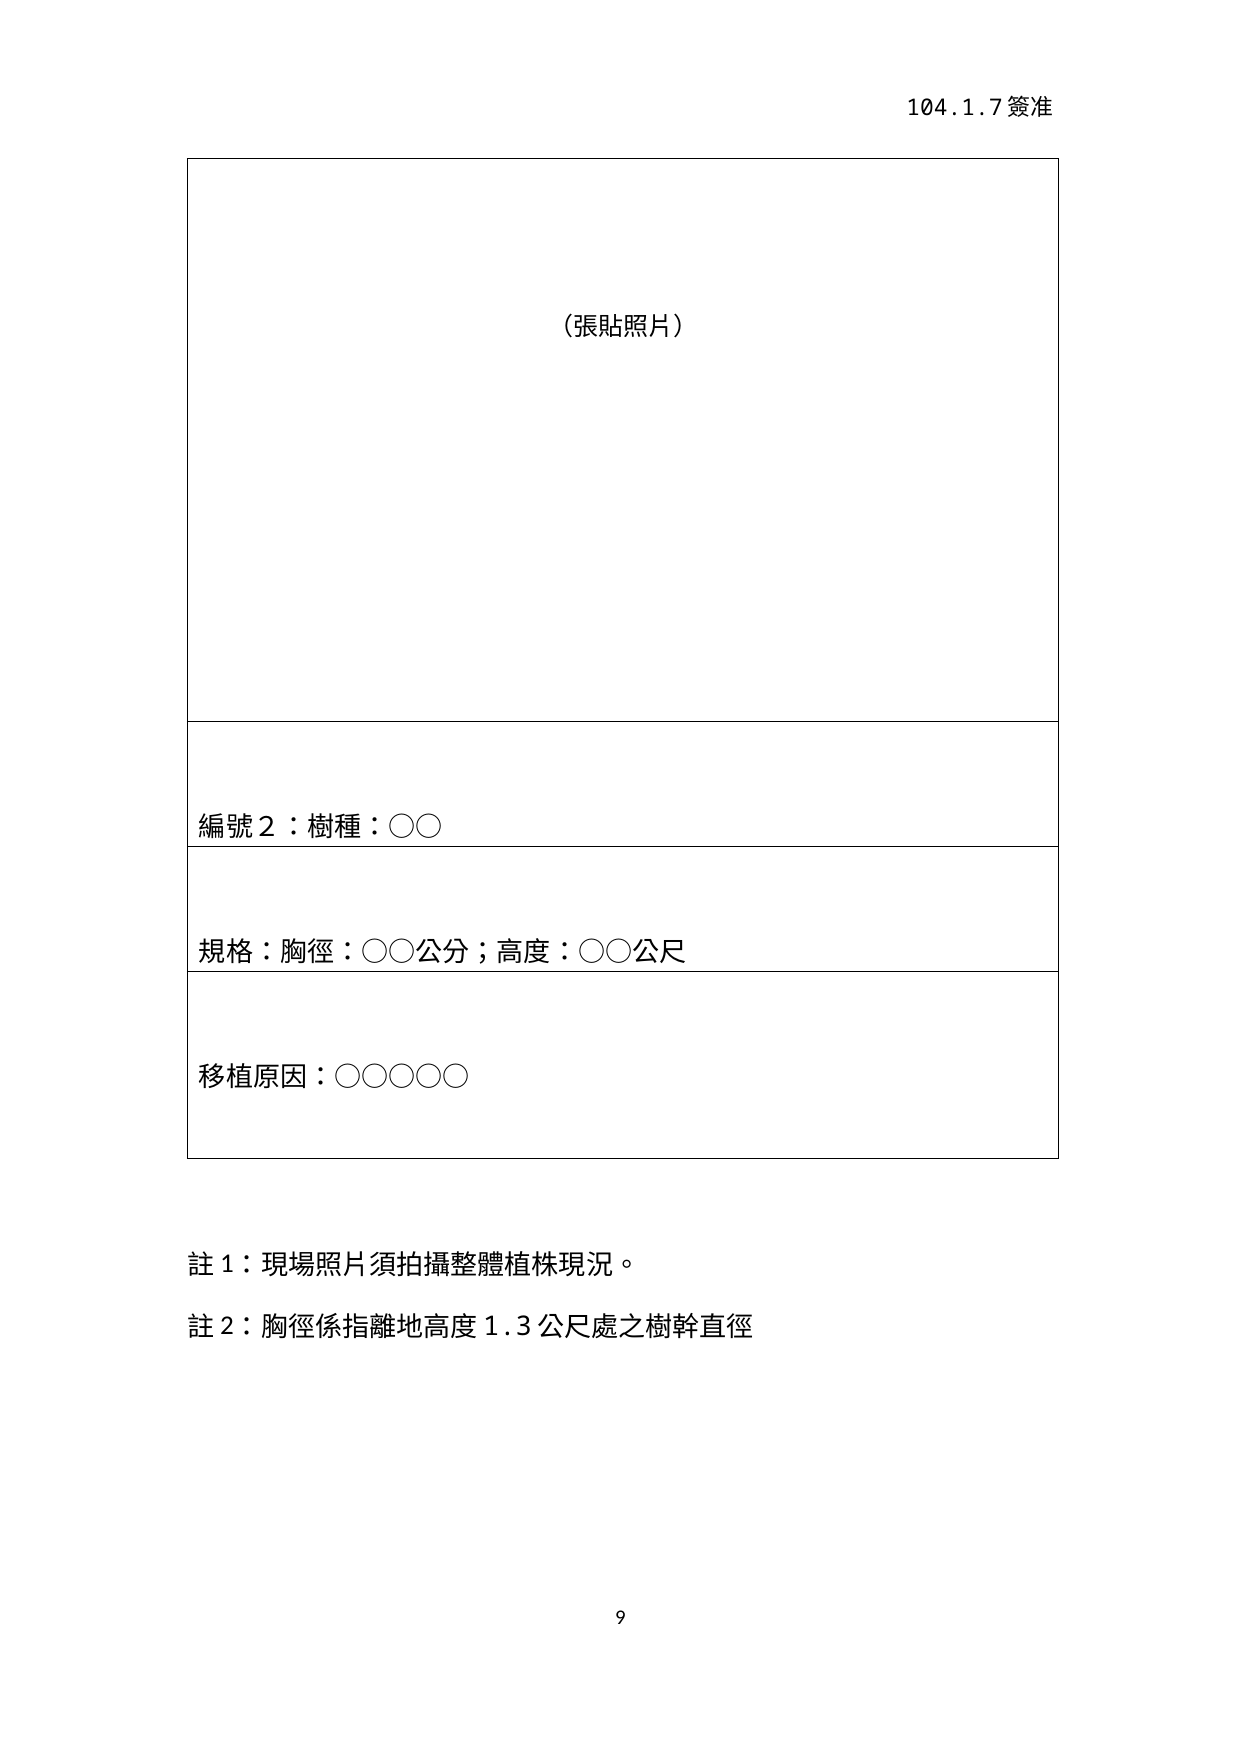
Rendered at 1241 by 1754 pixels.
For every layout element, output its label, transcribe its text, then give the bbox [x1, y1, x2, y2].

table_cell 編號２：樹種：○○ [188, 722, 1058, 846]
text 註2：胸徑係指離地高度1.3公尺處之樹幹直徑 [187, 1283, 1053, 1346]
table_cell 規格：胸徑：○○公分；高度：○○公尺 [188, 847, 1058, 971]
table_header （張貼照片） [188, 159, 1058, 721]
table_cell 移植原因：○○○○○ [188, 972, 1058, 1158]
text 註1：現場照片須拍攝整體植株現況。 [187, 1221, 1053, 1283]
